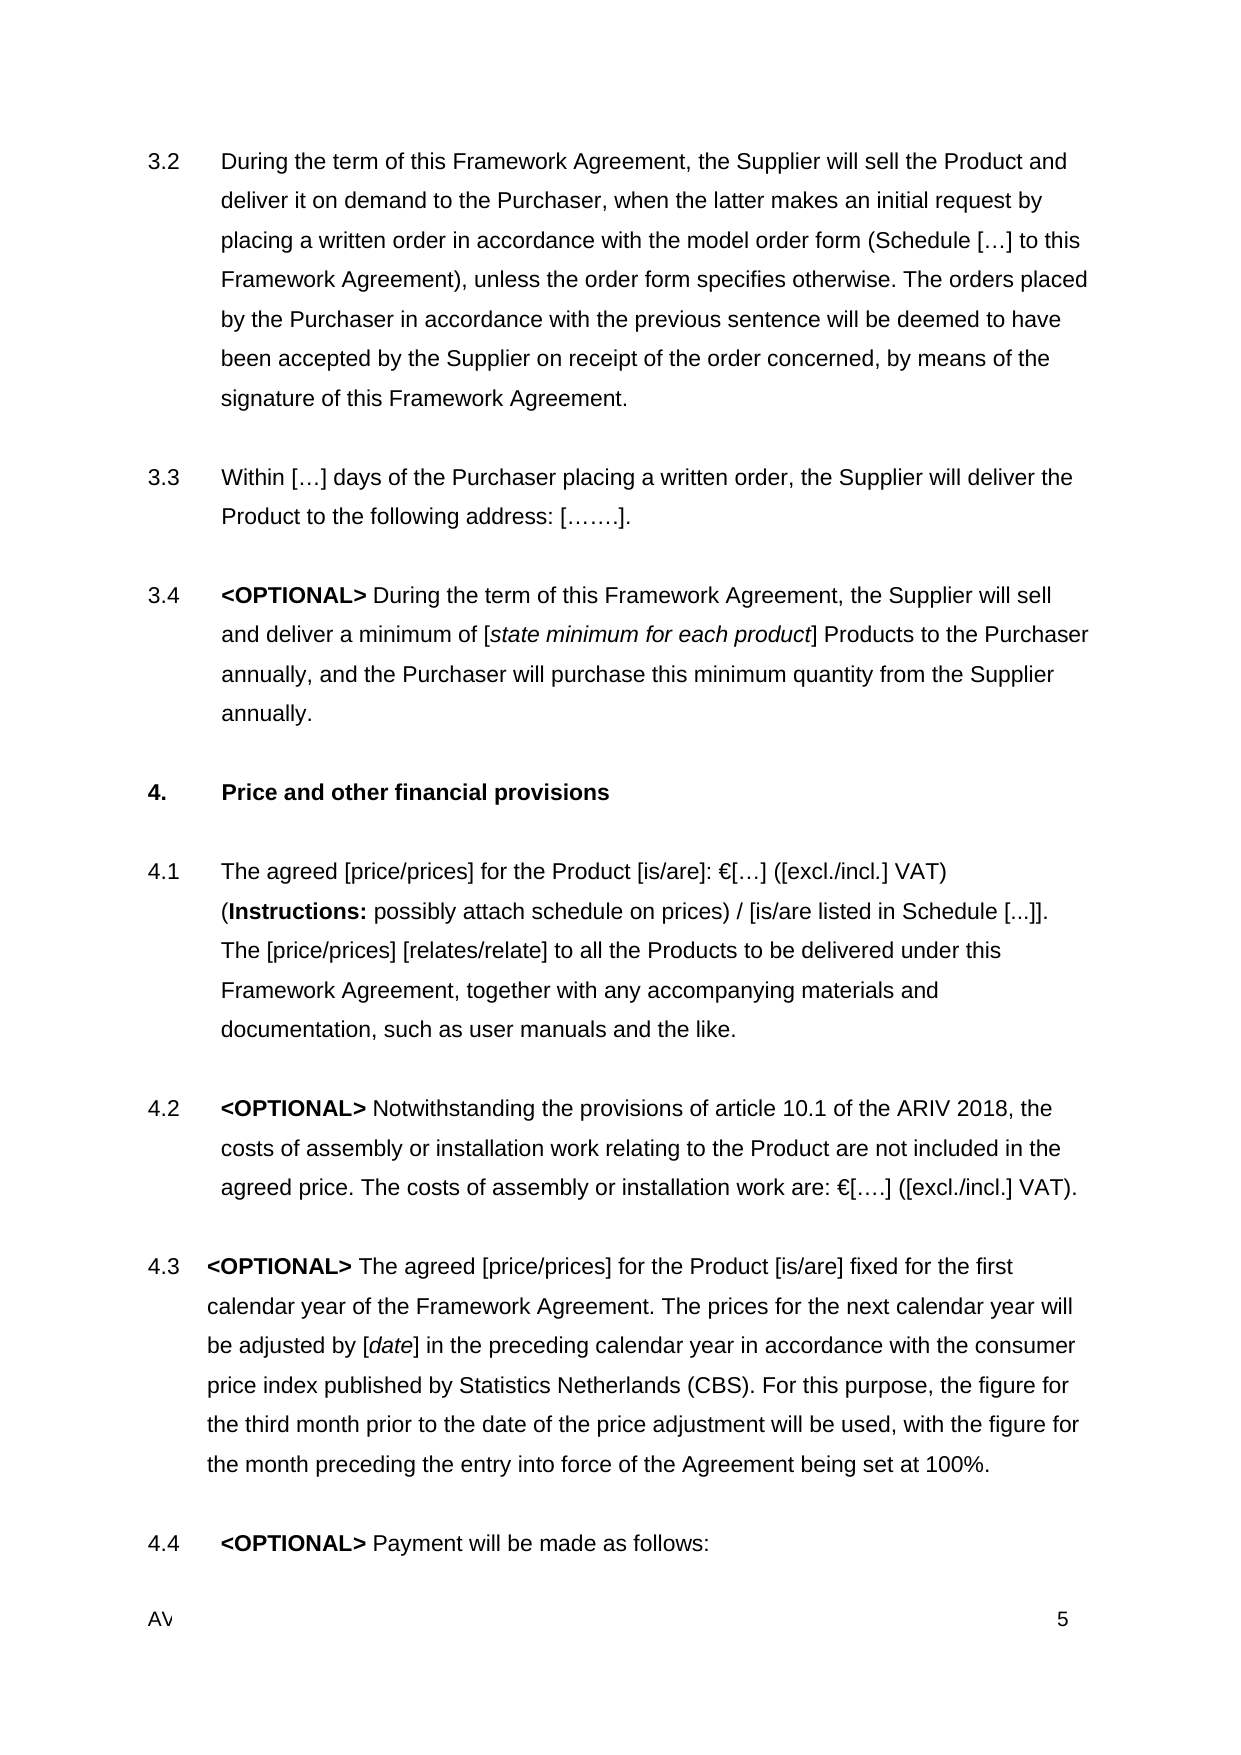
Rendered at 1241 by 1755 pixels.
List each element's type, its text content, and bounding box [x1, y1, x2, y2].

text 3.3 Within […] days of the Purchaser placing a written order, the Supplier will deliver the Product to the following address: […….]. [148, 463, 1093, 529]
text 3.2 During the term of this Framework Agreement, the Supplier will sell the Product and deliver it on demand to the Purchaser, when the latter makes an initial request by placing a written order in accordance with the model order form (Schedule […] to this Framework Agreement), unless the order form specifies otherwise. The orders placed by the Purchaser in accordance with the previous sentence will be deemed to have been accepted by the Supplier on receipt of the order concerned, by means of the signature of this Framework Agreement. [148, 148, 1093, 411]
text 4.4 <OPTIONAL> Payment will be made as follows: [148, 1529, 1093, 1556]
text 4. Price and other financial provisions [148, 779, 1093, 806]
text 4.3 <OPTIONAL> The agreed [price/prices] for the Product [is/are] fixed for the first calendar year of the Framework Agreement. The prices for the next calendar year will be adjusted by [date] in the preceding calendar year in accordance with the consumer price index published by Statistics Netherlands (CBS). For this purpose, the figure for the third month prior to the date of the price adjustment will be used, with the figure for the month preceding the entry into force of the Agreement being set at 100%. [148, 1253, 1093, 1477]
text 3.4 <OPTIONAL> During the term of this Framework Agreement, the Supplier will sell and deliver a minimum of [state minimum for each product] Products to the Purchaser annually, and the Purchaser will purchase this minimum quantity from the Supplier annually. [148, 582, 1093, 727]
text 4.2 <OPTIONAL> Notwithstanding the provisions of article 10.1 of the ARIV 2018, the costs of assembly or installation work relating to the Product are not included in the agreed price. The costs of assembly or installation work are: €[….] ([excl./incl.] VAT). [148, 1095, 1093, 1201]
text 4.1 The agreed [price/prices] for the Product [is/are]: €[…] ([excl./incl.] VAT) (Instructions: possibly attach schedule on prices) / [is/are listed in Schedule [...]]. The [price/prices] [relates/relate] to all the Products to be delivered under this Framework Agreement, together with any accompanying materials and documentation, such as user manuals and the like. [148, 858, 1093, 1043]
